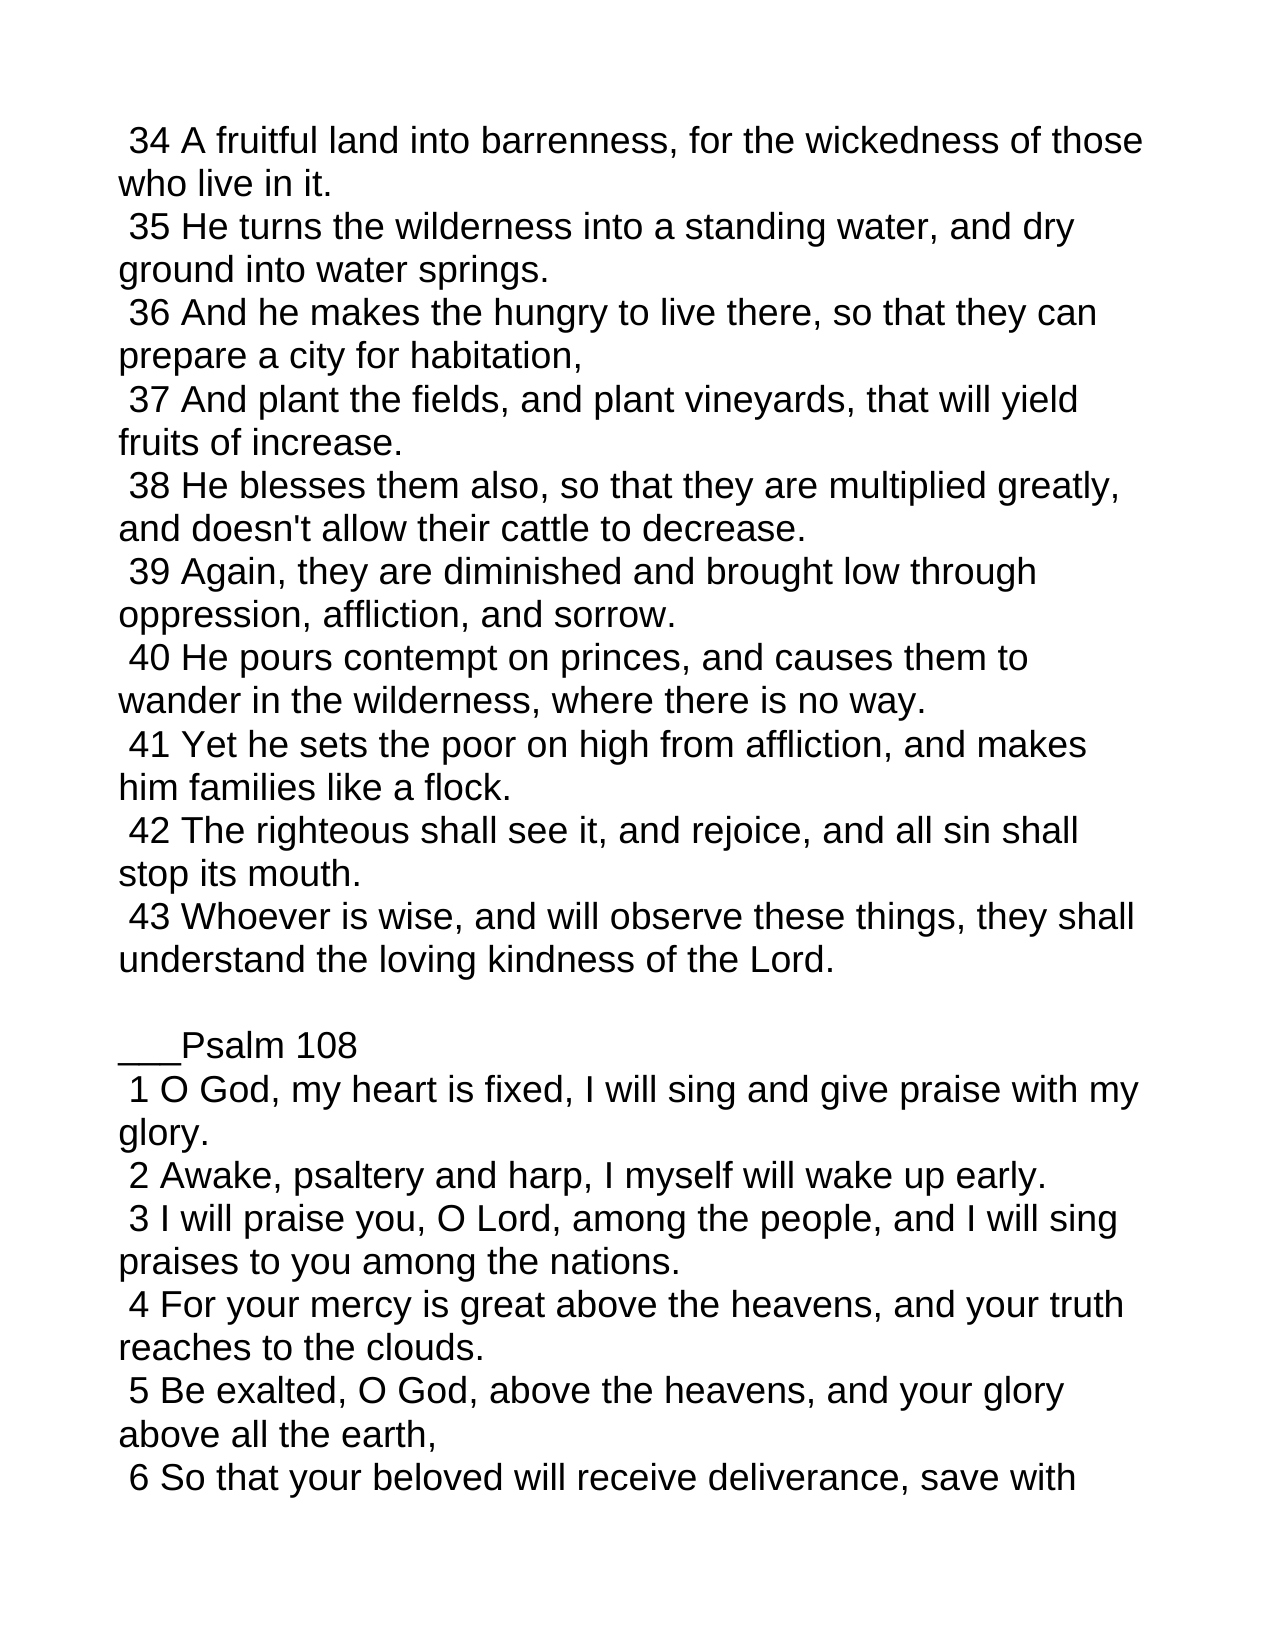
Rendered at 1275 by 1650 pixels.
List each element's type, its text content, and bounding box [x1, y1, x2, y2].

text 42 The righteous shall see it, and rejoice, and all sin shall stop its mouth. [118, 808, 1157, 894]
text 34 A fruitful land into barrenness, for the wickedness of those who live in it. [118, 118, 1157, 204]
text 4 For your mercy is great above the heavens, and your truth reaches to the clouds. [118, 1282, 1157, 1369]
text 1 O God, my heart is fixed, I will sing and give praise with my glory. [118, 1067, 1157, 1153]
text 5 Be exalted, O God, above the heavens, and your glory above all the earth, [118, 1369, 1157, 1455]
text 35 He turns the wilderness into a standing water, and dry ground into water springs. [118, 204, 1157, 291]
text 40 He pours contempt on princes, and causes them to wander in the wilderness, where there is no way. [118, 636, 1157, 722]
text 41 Yet he sets the poor on high from affliction, and makes him families like a flock. [118, 722, 1157, 808]
text ___Psalm 108 [118, 1024, 1157, 1067]
text 37 And plant the fields, and plant vineyards, that will yield fruits of increase. [118, 377, 1157, 463]
text 3 I will praise you, O Lord, among the people, and I will sing praises to you among the nations. [118, 1196, 1157, 1282]
text 36 And he makes the hungry to live there, so that they can prepare a city for habitation, [118, 291, 1157, 377]
text 6 So that your beloved will receive deliverance, save with [118, 1455, 1157, 1498]
text 43 Whoever is wise, and will observe these things, they shall understand the loving kindness of the Lord. [118, 894, 1157, 981]
text 2 Awake, psaltery and harp, I myself will wake up early. [118, 1153, 1157, 1196]
text 39 Again, they are diminished and brought low through oppression, affliction, and sorrow. [118, 549, 1157, 636]
text 38 He blesses them also, so that they are multiplied greatly, and doesn't allow their cattle to decrease. [118, 463, 1157, 549]
